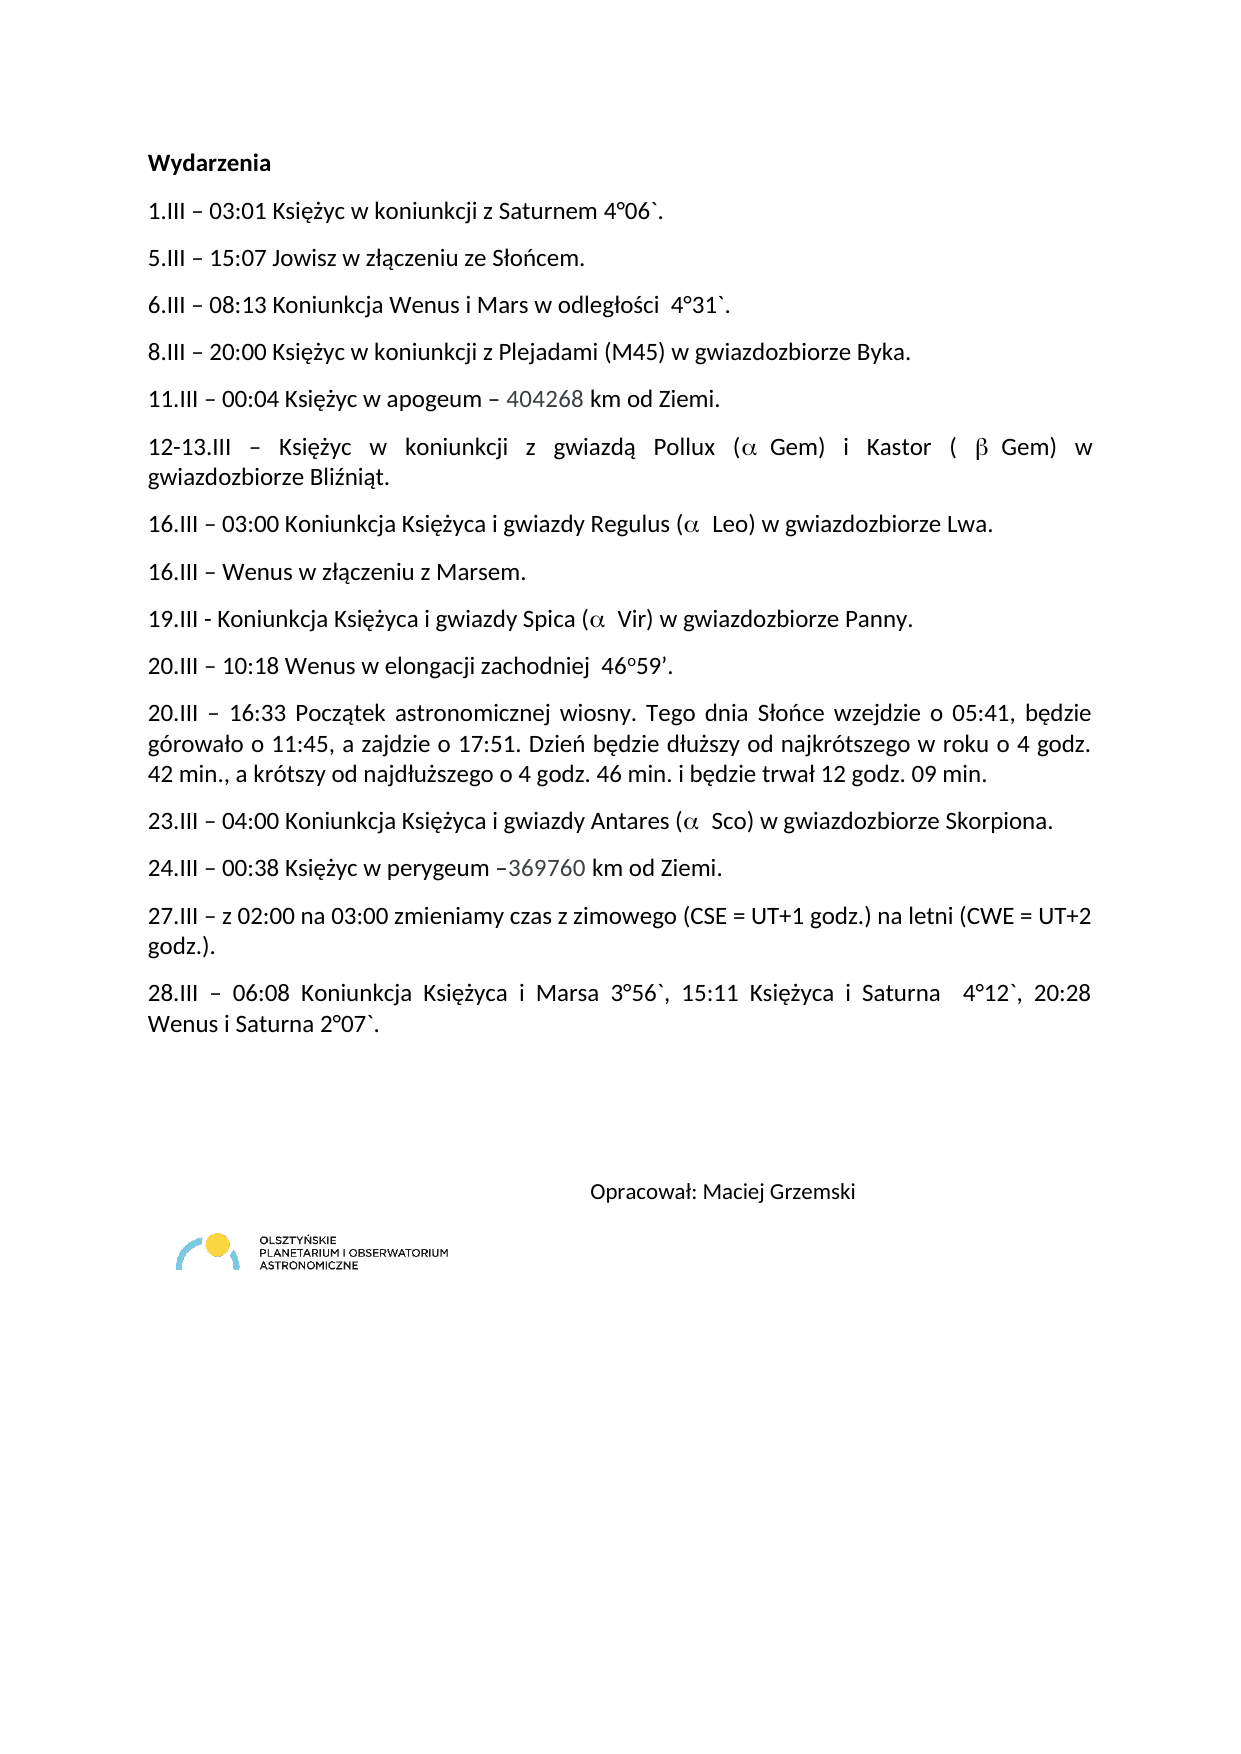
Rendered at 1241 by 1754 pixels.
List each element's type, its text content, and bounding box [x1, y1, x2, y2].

text 20.III – 10:18 Wenus w elongacji zachodniej 46o59’. [148, 650, 1093, 681]
text 8.III – 20:00 Księżyc w koniunkcji z Plejadami (M45) w gwiazdozbiorze Byka. [148, 336, 1093, 367]
text 12-13.III – Księżyc w koniunkcji z gwiazdą Pollux (Gem) i Kastor ( Gem) w gwiazdozbiorze Bliźniąt. [148, 431, 1093, 492]
text 5.III – 15:07 Jowisz w złączeniu ze Słońcem. [148, 242, 1093, 272]
text Opracował: Maciej Grzemski [148, 1175, 1093, 1311]
text 20.III – 16:33 Początek astronomicznej wiosny. Tego dnia Słońce wzejdzie o 05:41, będzie górowało o 11:45, a zajdzie o 17:51. Dzień będzie dłuższy od najkrótszego w roku o 4 godz. 42 min., a krótszy od najdłuższego o 4 godz. 46 min. i będzie trwał 12 godz. 09 min. [148, 697, 1093, 789]
text 11.III – 00:04 Księżyc w apogeum – 404268 km od Ziemi. [148, 383, 1093, 414]
text 1.III – 03:01 Księżyc w koniunkcji z Saturnem 4°06`. [148, 195, 1093, 225]
text 6.III – 08:13 Koniunkcja Wenus i Mars w odległości 4°31`. [148, 289, 1093, 320]
text 16.III – Wenus w złączeniu z Marsem. [148, 556, 1093, 586]
text Wydarzenia [148, 148, 1093, 178]
text 24.III – 00:38 Księżyc w perygeum –369760 km od Ziemi. [148, 853, 1093, 883]
text 23.III – 04:00 Koniunkcja Księżyca i gwiazdy Antares (Sco) w gwiazdozbiorze Skorpiona. [148, 805, 1093, 836]
text 27.III – z 02:00 na 03:00 zmieniamy czas z zimowego (CSE = UT+1 godz.) na letni (CWE = UT+2 godz.). [148, 900, 1093, 961]
text 16.III – 03:00 Koniunkcja Księżyca i gwiazdy Regulus (Leo) w gwiazdozbiorze Lwa. [148, 508, 1093, 539]
text 28.III – 06:08 Koniunkcja Księżyca i Marsa 3°56`, 15:11 Księżyca i Saturna 4°12`, 20:28 Wenus i Saturna 2°07`. [148, 977, 1093, 1038]
text 19.III - Koniunkcja Księżyca i gwiazdy Spica (Vir) w gwiazdozbiorze Panny. [148, 603, 1093, 633]
